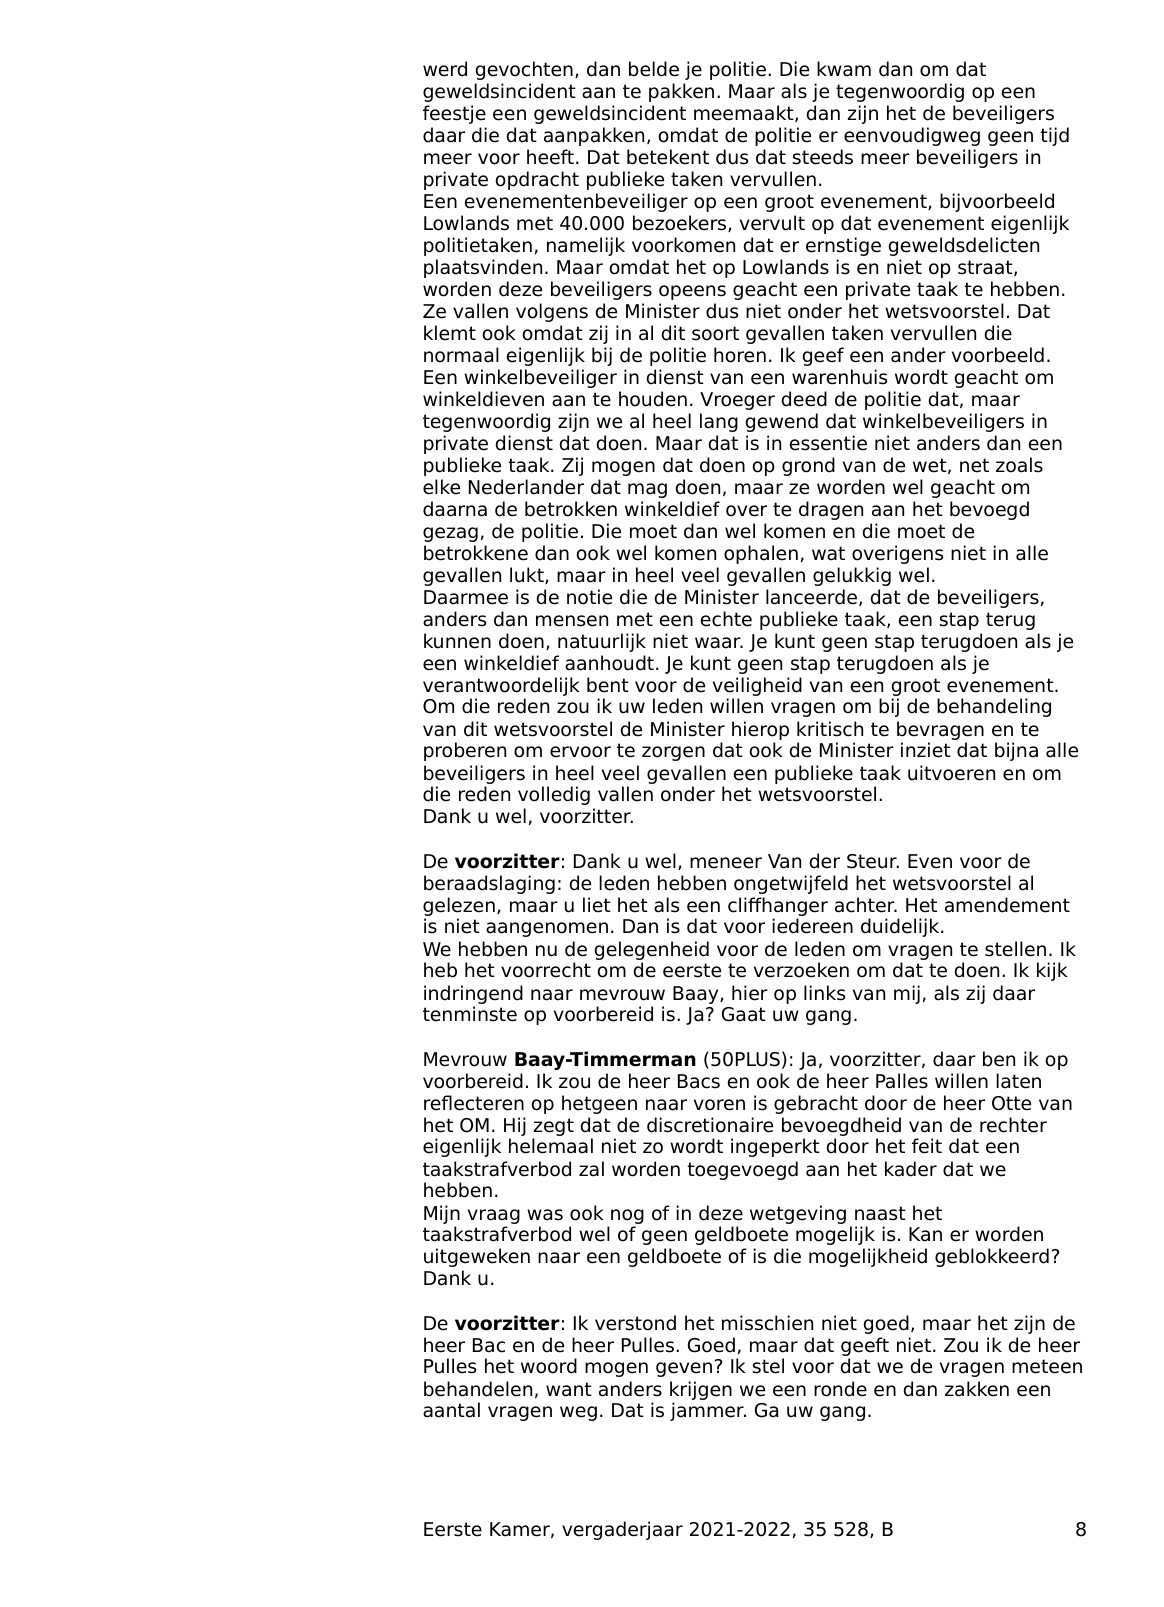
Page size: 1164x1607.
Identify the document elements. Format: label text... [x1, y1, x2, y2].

text We hebben nu de gelegenheid voor de leden om vragen te stellen. Ik heb het voorrecht om de eerste te verzoeken om dat te doen. Ik kijk indringend naar mevrouw Baay, hier op links van mij, als zij daar tenminste op voorbereid is. Ja? Gaat uw gang. [422, 938, 1087, 1026]
text Mevrouw Baay-Timmerman (50PLUS): Ja, voorzitter, daar ben ik op voorbereid. Ik zou de heer Bacs en ook de heer Palles willen laten reflecteren op hetgeen naar voren is gebracht door de heer Otte van het OM. Hij zegt dat de discretionaire bevoegdheid van de rechter eigenlijk helemaal niet zo wordt ingeperkt door het feit dat een taakstrafverbod zal worden toegevoegd aan het kader dat we hebben. [422, 1048, 1087, 1202]
text Daarmee is de notie die de Minister lanceerde, dat de beveiligers, anders dan mensen met een echte publieke taak, een stap terug kunnen doen, natuurlijk niet waar. Je kunt geen stap terugdoen als je een winkeldief aanhoudt. Je kunt geen stap terugdoen als je verantwoordelijk bent voor de veiligheid van een groot evenement. Om die reden zou ik uw leden willen vragen om bij de behandeling van dit wetsvoorstel de Minister hierop kritisch te bevragen en te proberen om ervoor te zorgen dat ook de Minister inziet dat bijna alle beveiligers in heel veel gevallen een publieke taak uitvoeren en om die reden volledig vallen onder het wetsvoorstel. [422, 587, 1087, 806]
text Dank u. [422, 1268, 1087, 1290]
text Een evenementenbeveiliger op een groot evenement, bijvoorbeeld Lowlands met 40.000 bezoekers, vervult op dat evenement eigenlijk politietaken, namelijk voorkomen dat er ernstige geweldsdelicten plaatsvinden. Maar omdat het op Lowlands is en niet op straat, worden deze beveiligers opeens geacht een private taak te hebben. Ze vallen volgens de Minister dus niet onder het wetsvoorstel. Dat klemt ook omdat zij in al dit soort gevallen taken vervullen die normaal eigenlijk bij de politie horen. Ik geef een ander voorbeeld. Een winkelbeveiliger in dienst van een warenhuis wordt geacht om winkeldieven aan te houden. Vroeger deed de politie dat, maar tegenwoordig zijn we al heel lang gewend dat winkelbeveiligers in private dienst dat doen. Maar dat is in essentie niet anders dan een publieke taak. Zij mogen dat doen op grond van de wet, net zoals elke Nederlander dat mag doen, maar ze worden wel geacht om daarna de betrokken winkeldief over te dragen aan het bevoegd gezag, de politie. Die moet dan wel komen en die moet de betrokkene dan ook wel komen ophalen, wat overigens niet in alle gevallen lukt, maar in heel veel gevallen gelukkig wel. [422, 191, 1087, 587]
text werd gevochten, dan belde je politie. Die kwam dan om dat geweldsincident aan te pakken. Maar als je tegenwoordig op een feestje een geweldsincident meemaakt, dan zijn het de beveiligers daar die dat aanpakken, omdat de politie er eenvoudigweg geen tijd meer voor heeft. Dat betekent dus dat steeds meer beveiligers in private opdracht publieke taken vervullen. [422, 59, 1087, 191]
text De voorzitter: Ik verstond het misschien niet goed, maar het zijn de heer Bac en de heer Pulles. Goed, maar dat geeft niet. Zou ik de heer Pulles het woord mogen geven? Ik stel voor dat we de vragen meteen behandelen, want anders krijgen we een ronde en dan zakken een aantal vragen weg. Dat is jammer. Ga uw gang. [422, 1312, 1087, 1422]
text Mijn vraag was ook nog of in deze wetgeving naast het taakstrafverbod wel of geen geldboete mogelijk is. Kan er worden uitgeweken naar een geldboete of is die mogelijkheid geblokkeerd? [422, 1202, 1087, 1268]
text Dank u wel, voorzitter. [422, 806, 1087, 828]
text De voorzitter: Dank u wel, meneer Van der Steur. Even voor de beraadslaging: de leden hebben ongetwijfeld het wetsvoorstel al gelezen, maar u liet het als een cliffhanger achter. Het amendement is niet aangenomen. Dan is dat voor iedereen duidelijk. [422, 851, 1087, 938]
